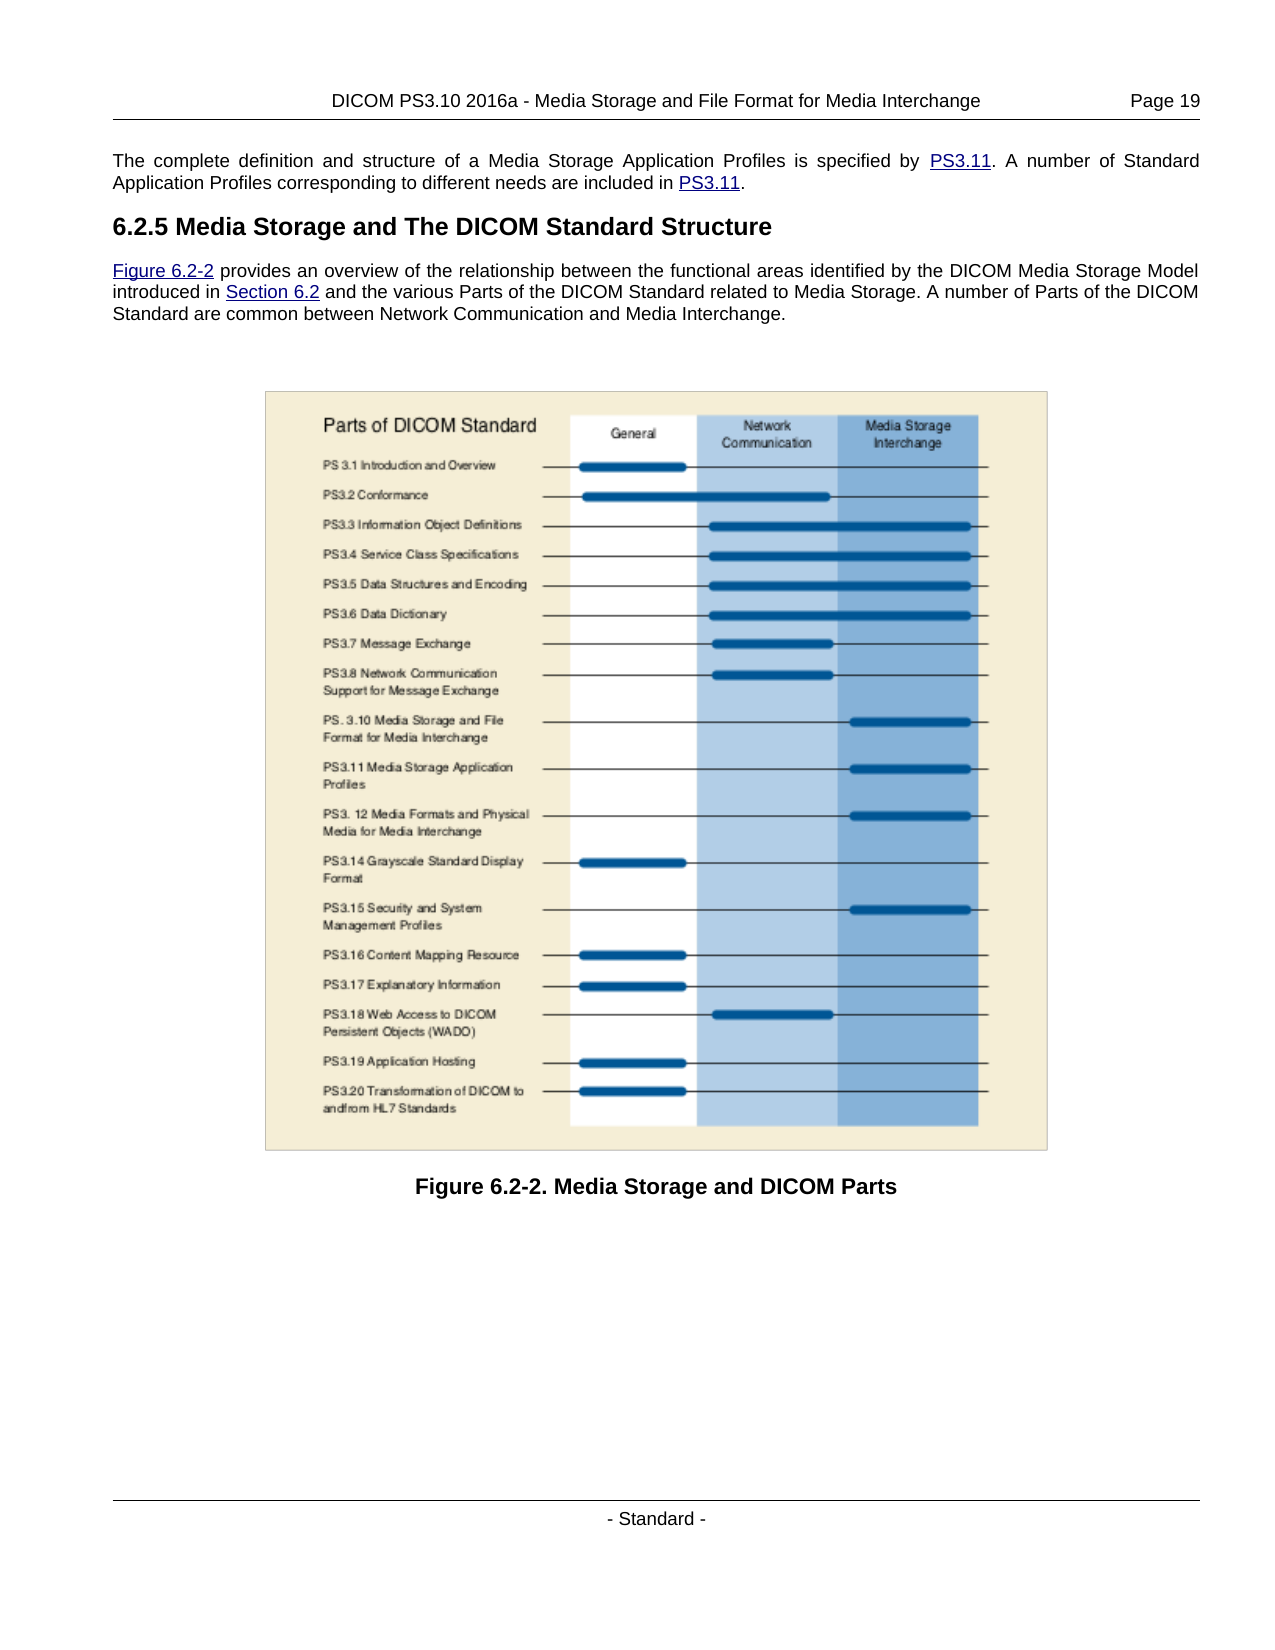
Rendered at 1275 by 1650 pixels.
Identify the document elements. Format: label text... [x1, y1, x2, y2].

text Figure 6.2-2 provides an overview of the relationship between the functional areas identified by the DICOM Media Storage Model introduced in Section 6.2 and the various Parts of the DICOM Standard related to Media Storage. A number of Parts of the DICOM Standard are common between Network Communication and Media Interchange. [112, 259, 1200, 324]
picture [264, 390, 1049, 1152]
text The complete definition and structure of a Media Storage Application Profiles is specified by PS3.11. A number of Standard Application Profiles corresponding to different needs are included in PS3.11. [112, 150, 1200, 193]
text 6.2.5 Media Storage and The DICOM Standard Structure [112, 212, 1200, 241]
text Figure 6.2-2. Media Storage and DICOM Parts [112, 1174, 1200, 1199]
